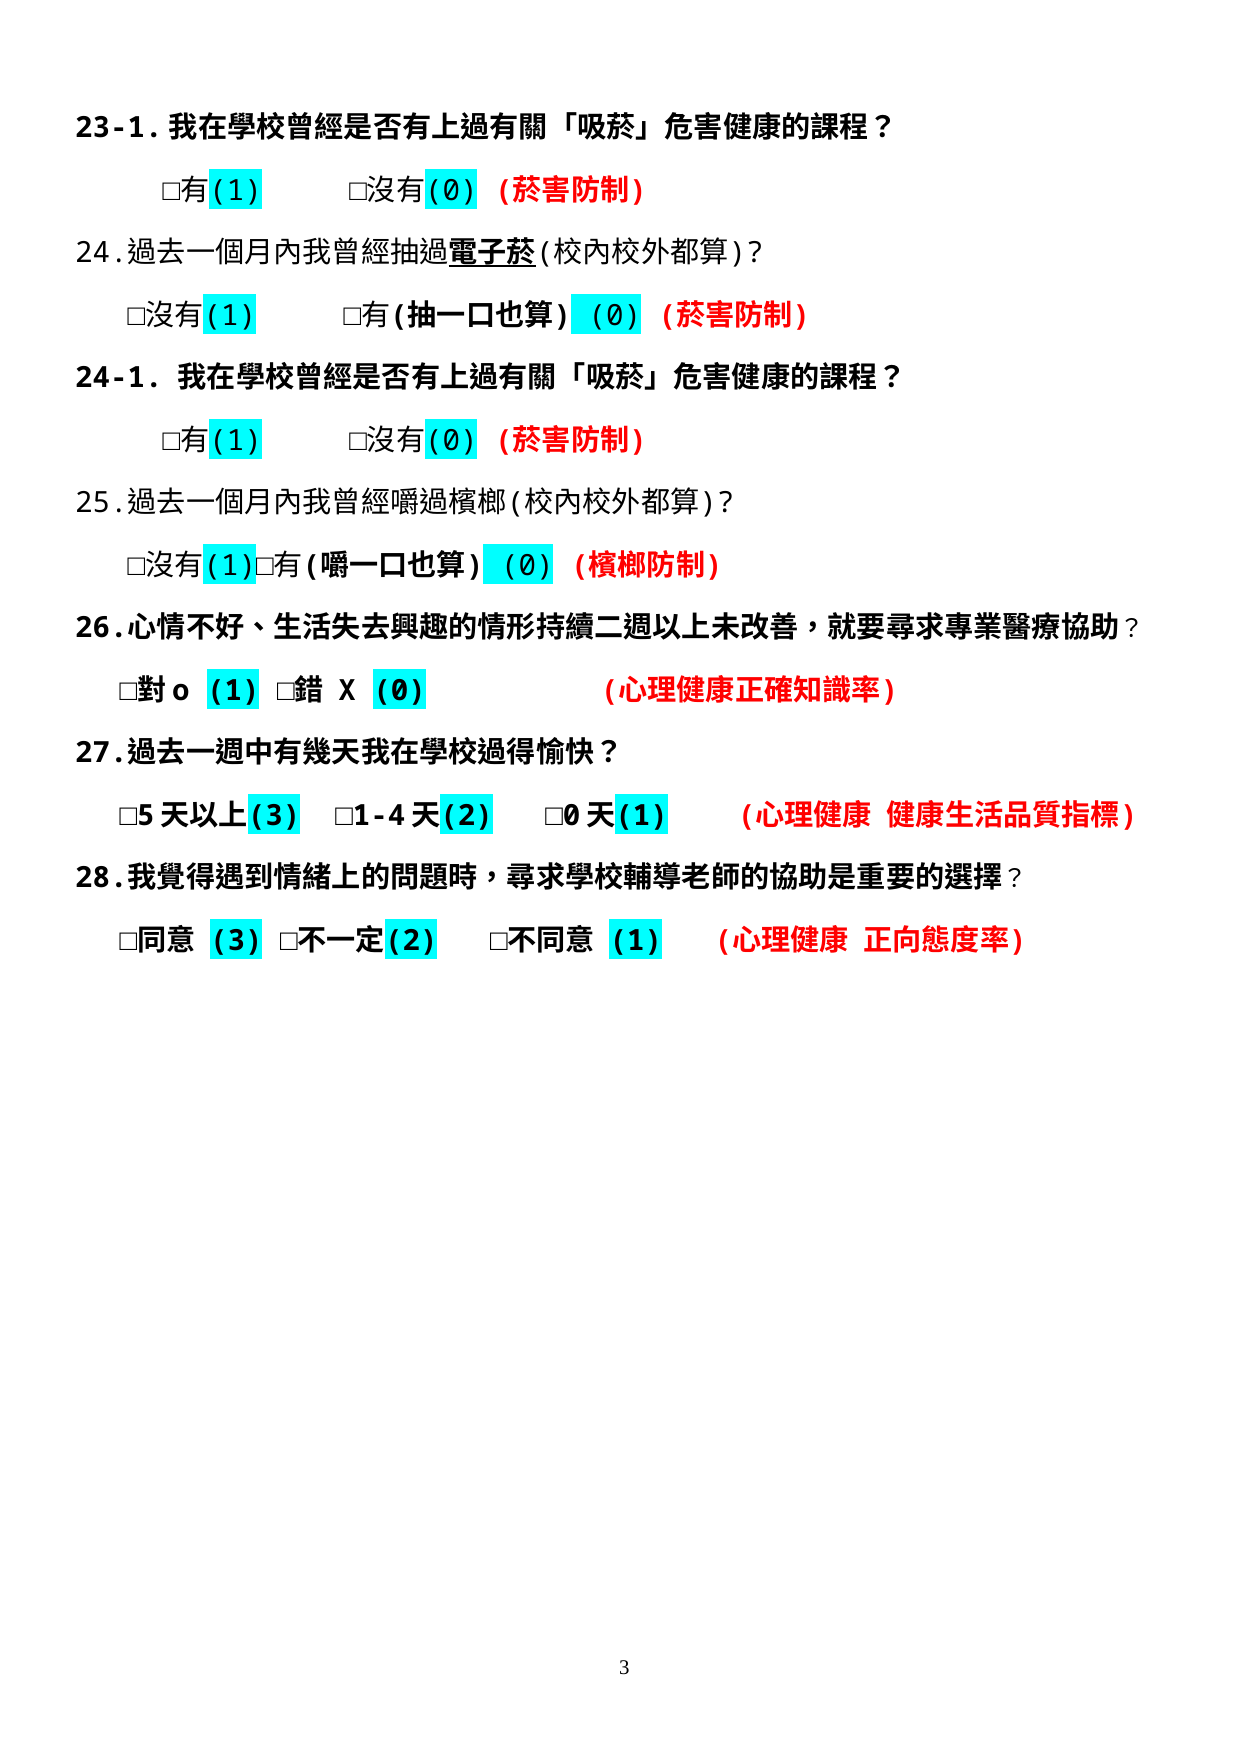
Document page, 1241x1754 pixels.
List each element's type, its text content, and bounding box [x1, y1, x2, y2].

text □沒有(1)□有(嚼一口也算) (0) (檳榔防制) [75, 521, 1165, 584]
text 24-1. 我在學校曾經是否有上過有關「吸菸」危害健康的課程？ [75, 334, 1165, 396]
text 28.我覺得遇到情緒上的問題時，尋求學校輔導老師的協助是重要的選擇？ [75, 834, 1165, 896]
text 25.過去一個月內我曾經嚼過檳榔(校內校外都算)? [75, 459, 1165, 521]
text □有(1) □沒有(0) (菸害防制) [75, 146, 1165, 209]
text 27.過去一週中有幾天我在學校過得愉快？ [75, 709, 1165, 771]
text □同意 (3) □不一定(2) □不同意 (1) (心理健康 正向態度率) [75, 896, 1165, 959]
text 24.過去一個月內我曾經抽過電子菸(校內校外都算)? [75, 209, 1165, 271]
text 23-1. 我在學校曾經是否有上過有關「吸菸」危害健康的課程？ [75, 84, 1165, 146]
text □沒有(1) □有(抽一口也算) (0) (菸害防制) [75, 271, 1165, 334]
text 26.心情不好、生活失去興趣的情形持續二週以上未改善，就要尋求專業醫療協助？ [75, 584, 1165, 646]
text □有(1) □沒有(0) (菸害防制) [75, 396, 1165, 459]
text □對o (1) □錯 X (0) (心理健康正確知識率) [75, 646, 1165, 709]
text □5天以上(3) □1-4天(2) □0天(1) (心理健康 健康生活品質指標) [75, 771, 1165, 834]
